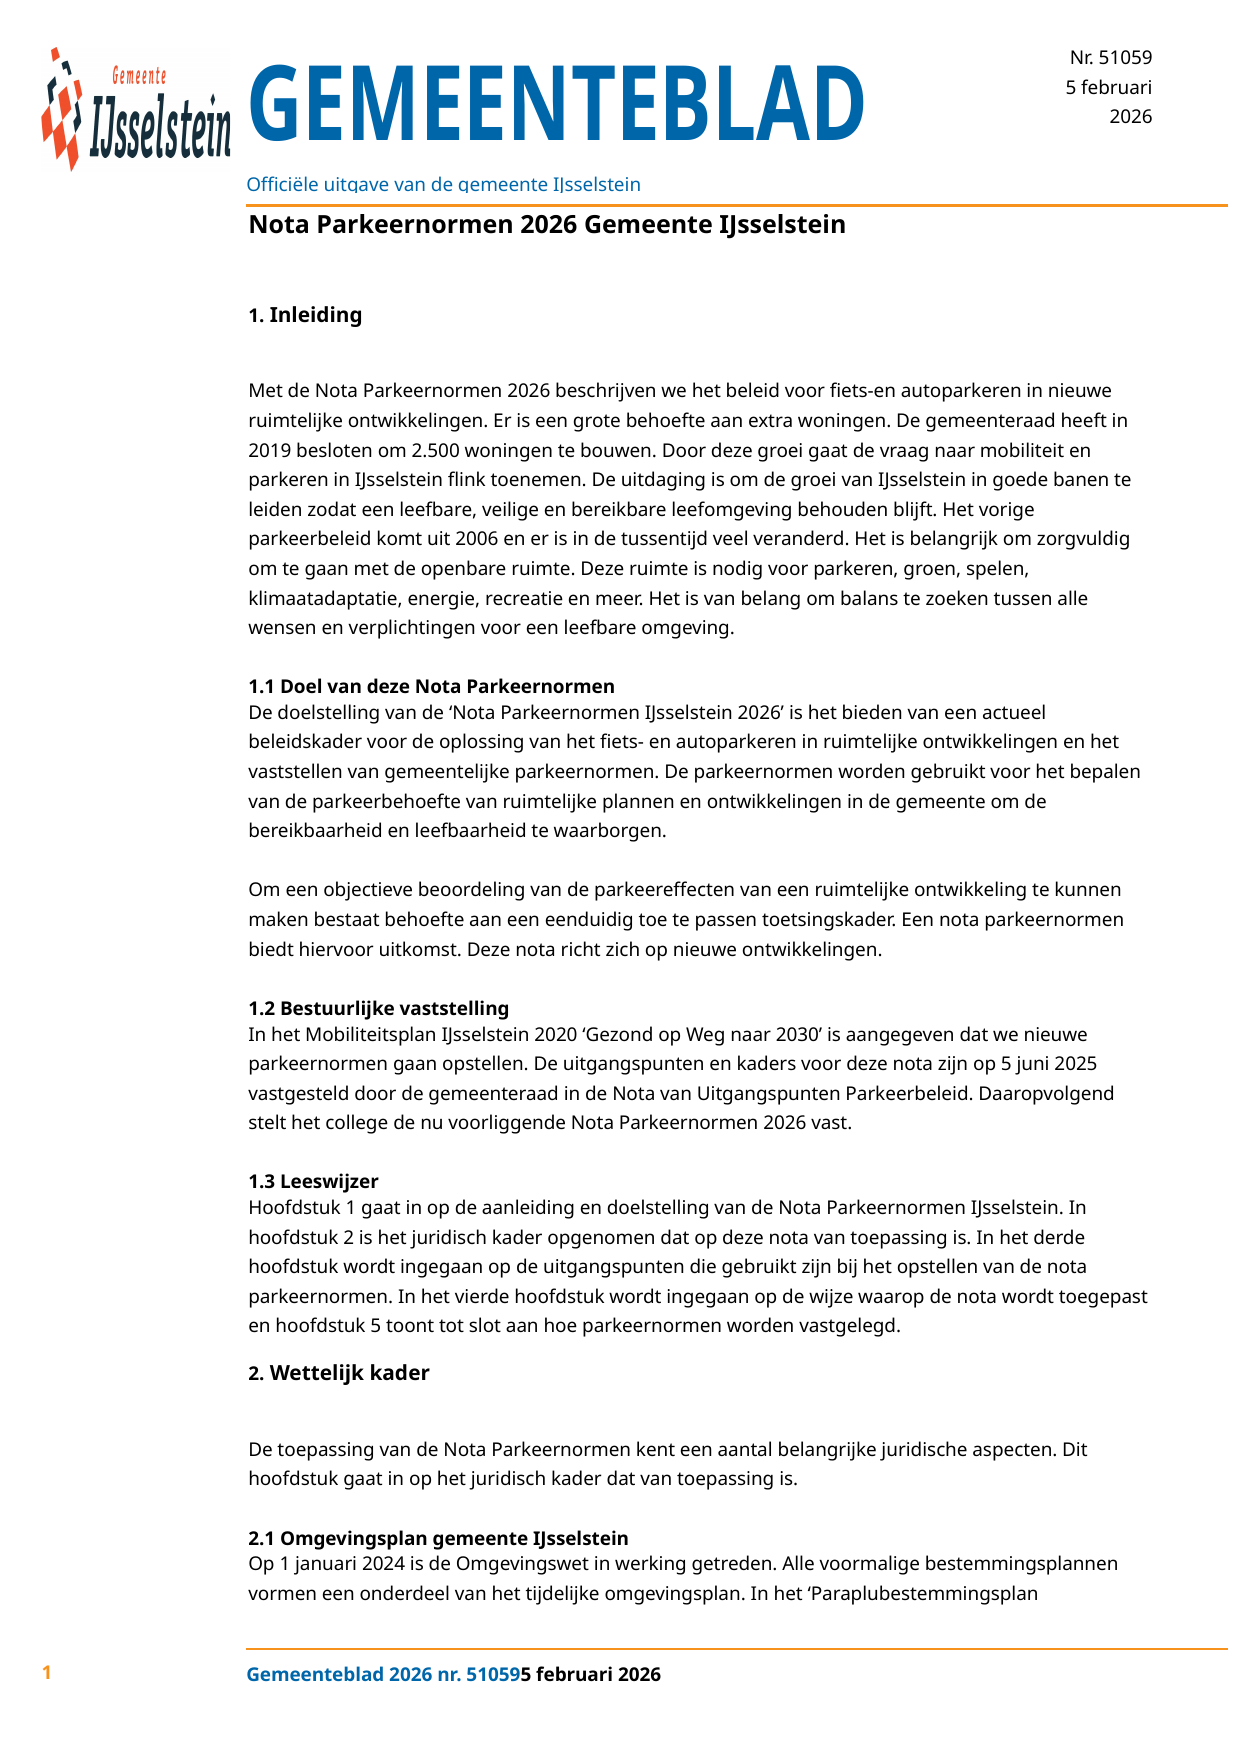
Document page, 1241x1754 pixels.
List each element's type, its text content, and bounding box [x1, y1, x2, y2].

text 1.3 Leeswijzer [248, 1169, 1152, 1194]
text De toepassing van de Nota Parkeernormen kent een aantal belangrijke juridische aspecten. Dit hoofdstuk gaat in op het juridisch kader dat van toepassing is. [248, 1436, 1152, 1491]
text 2.1 Omgevingsplan gemeente IJsselstein [248, 1525, 1152, 1551]
text Nota Parkeernormen 2026 Gemeente IJsselstein [248, 207, 1152, 241]
text In het Mobiliteitsplan IJsselstein 2020 ‘Gezond op Weg naar 2030’ is aangegeven dat we nieuwe parkeernormen gaan opstellen. De uitgangspunten en kaders voor deze nota zijn op 5 juni 2025 vastgesteld door de gemeenteraad in de Nota van Uitgangspunten Parkeerbeleid. Daaropvolgend stelt het college de nu voorliggende Nota Parkeernormen 2026 vast. [248, 1021, 1152, 1135]
text 1. Inleiding [248, 300, 1152, 328]
text 2. Wettelijk kader [248, 1358, 1152, 1387]
text Op 1 januari 2024 is de Omgevingswet in werking getreden. Alle voormalige bestemmingsplannen vormen een onderdeel van het tijdelijke omgevingsplan. In het ‘Paraplubestemmingsplan [248, 1551, 1152, 1606]
text 1.2 Bestuurlijke vaststelling [248, 995, 1152, 1021]
text Om een objectieve beoordeling van de parkeereffecten van een ruimtelijke ontwikkeling te kunnen maken bestaat behoefte aan een eenduidig toe te passen toetsingskader. Een nota parkeernormen biedt hiervoor uitkomst. Deze nota richt zich op nieuwe ontwikkelingen. [248, 877, 1152, 962]
text Hoofdstuk 1 gaat in op de aanleiding en doelstelling van de Nota Parkeernormen IJsselstein. In hoofdstuk 2 is het juridisch kader opgenomen dat op deze nota van toepassing is. In het derde hoofdstuk wordt ingegaan op de uitgangspunten die gebruikt zijn bij het opstellen van de nota parkeernormen. In het vierde hoofdstuk wordt ingegaan op de wijze waarop de nota wordt toegepast en hoofdstuk 5 toont tot slot aan hoe parkeernormen worden vastgelegd. [248, 1194, 1152, 1338]
picture [41, 47, 231, 172]
text Met de Nota Parkeernormen 2026 beschrijven we het beleid voor fiets-en autoparkeren in nieuwe ruimtelijke ontwikkelingen. Er is een grote behoefte aan extra woningen. De gemeenteraad heeft in 2019 besloten om 2.500 woningen te bouwen. Door deze groei gaat de vraag naar mobiliteit en parkeren in IJsselstein flink toenemen. De uitdaging is om de groei van IJsselstein in goede banen te leiden zodat een leefbare, veilige en bereikbare leefomgeving behouden blijft. Het vorige parkeerbeleid komt uit 2006 en er is in de tussentijd veel veranderd. Het is belangrijk om zorgvuldig om te gaan met de openbare ruimte. Deze ruimte is nodig voor parkeren, groen, spelen, klimaatadaptatie, energie, recreatie en meer. Het is van belang om balans te zoeken tussen alle wensen en verplichtingen voor een leefbare omgeving. [248, 378, 1152, 640]
text De doelstelling van de ‘Nota Parkeernormen IJsselstein 2026’ is het bieden van een actueel beleidskader voor de oplossing van het fiets- en autoparkeren in ruimtelijke ontwikkelingen en het vaststellen van gemeentelijke parkeernormen. De parkeernormen worden gebruikt voor het bepalen van de parkeerbehoefte van ruimtelijke plannen en ontwikkelingen in de gemeente om de bereikbaarheid en leefbaarheid te waarborgen. [248, 699, 1152, 843]
text 1.1 Doel van deze Nota Parkeernormen [248, 673, 1152, 699]
